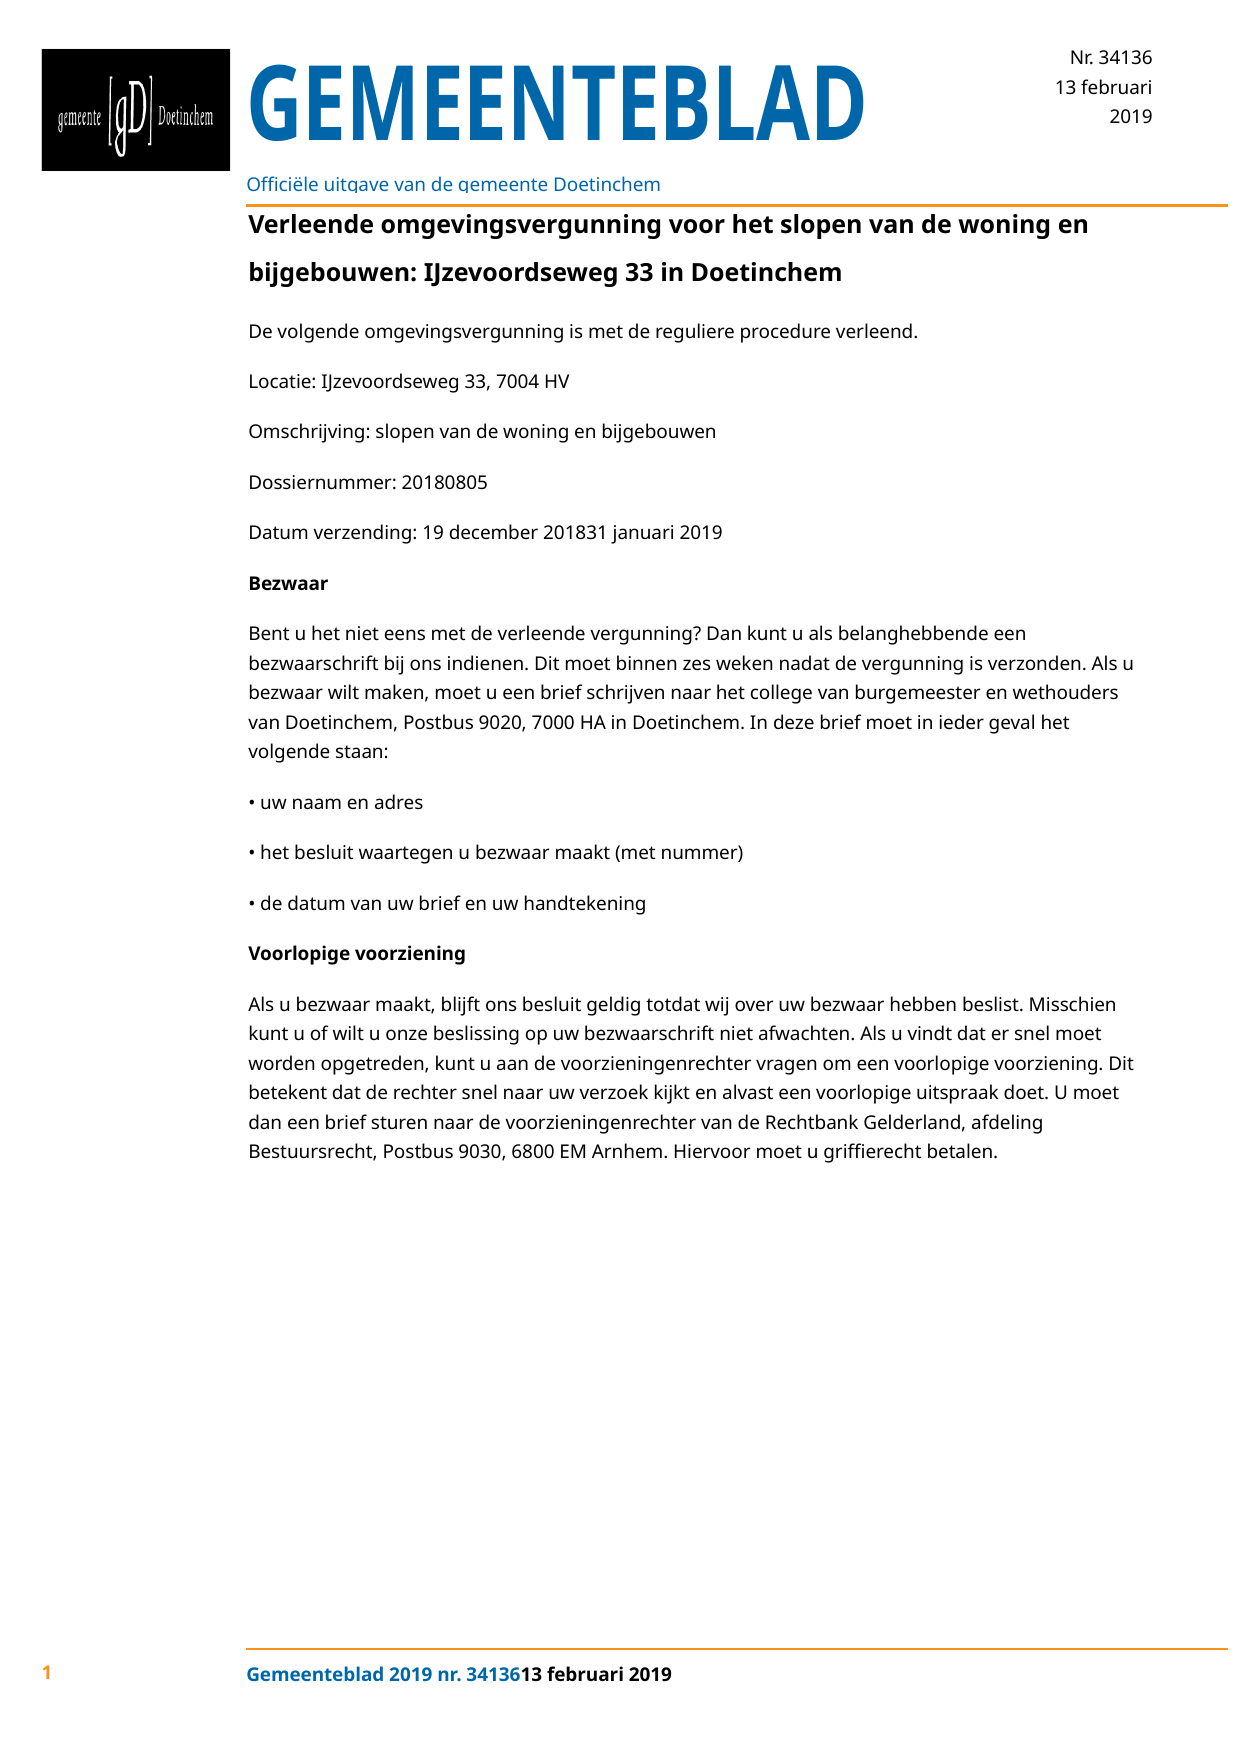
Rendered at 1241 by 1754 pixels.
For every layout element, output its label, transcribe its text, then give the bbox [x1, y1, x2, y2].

text Datum verzending: 19 december 201831 januari 2019 [248, 519, 1152, 545]
text • uw naam en adres [248, 789, 1152, 815]
picture [41, 47, 231, 172]
text Bezwaar [248, 570, 1152, 596]
text De volgende omgevingsvergunning is met de reguliere procedure verleend. [248, 318, 1152, 344]
text Als u bezwaar maakt, blijft ons besluit geldig totdat wij over uw bezwaar hebben beslist. Misschien kunt u of wilt u onze beslissing op uw bezwaarschrift niet afwachten. Als u vindt dat er snel moet worden opgetreden, kunt u aan de voorzieningenrechter vragen om een voorlopige voorziening. Dit betekent dat de rechter snel naar uw verzoek kijkt en alvast een voorlopige uitspraak doet. U moet dan een brief sturen naar de voorzieningenrechter van de Rechtbank Gelderland, afdeling Bestuursrecht, Postbus 9030, 6800 EM Arnhem. Hiervoor moet u griffierecht betalen. [248, 991, 1152, 1164]
text Omschrijving: slopen van de woning en bijgebouwen [248, 419, 1152, 444]
text • de datum van uw brief en uw handtekening [248, 890, 1152, 916]
text Bent u het niet eens met de verleende vergunning? Dan kunt u als belanghebbende een bezwaarschrift bij ons indienen. Dit moet binnen zes weken nadat de vergunning is verzonden. Als u bezwaar wilt maken, moet u een brief schrijven naar het college van burgemeester en wethouders van Doetinchem, Postbus 9020, 7000 HA in Doetinchem. In deze brief moet in ieder geval het volgende staan: [248, 620, 1152, 764]
text • het besluit waartegen u bezwaar maakt (met nummer) [248, 839, 1152, 865]
text Voorlopige voorziening [248, 940, 1152, 966]
text Locatie: IJzevoordseweg 33, 7004 HV [248, 368, 1152, 394]
text Verleende omgevingsvergunning voor het slopen van de woning en bijgebouwen: IJzevoordseweg 33 in Doetinchem [248, 207, 1152, 288]
text Dossiernummer: 20180805 [248, 469, 1152, 495]
